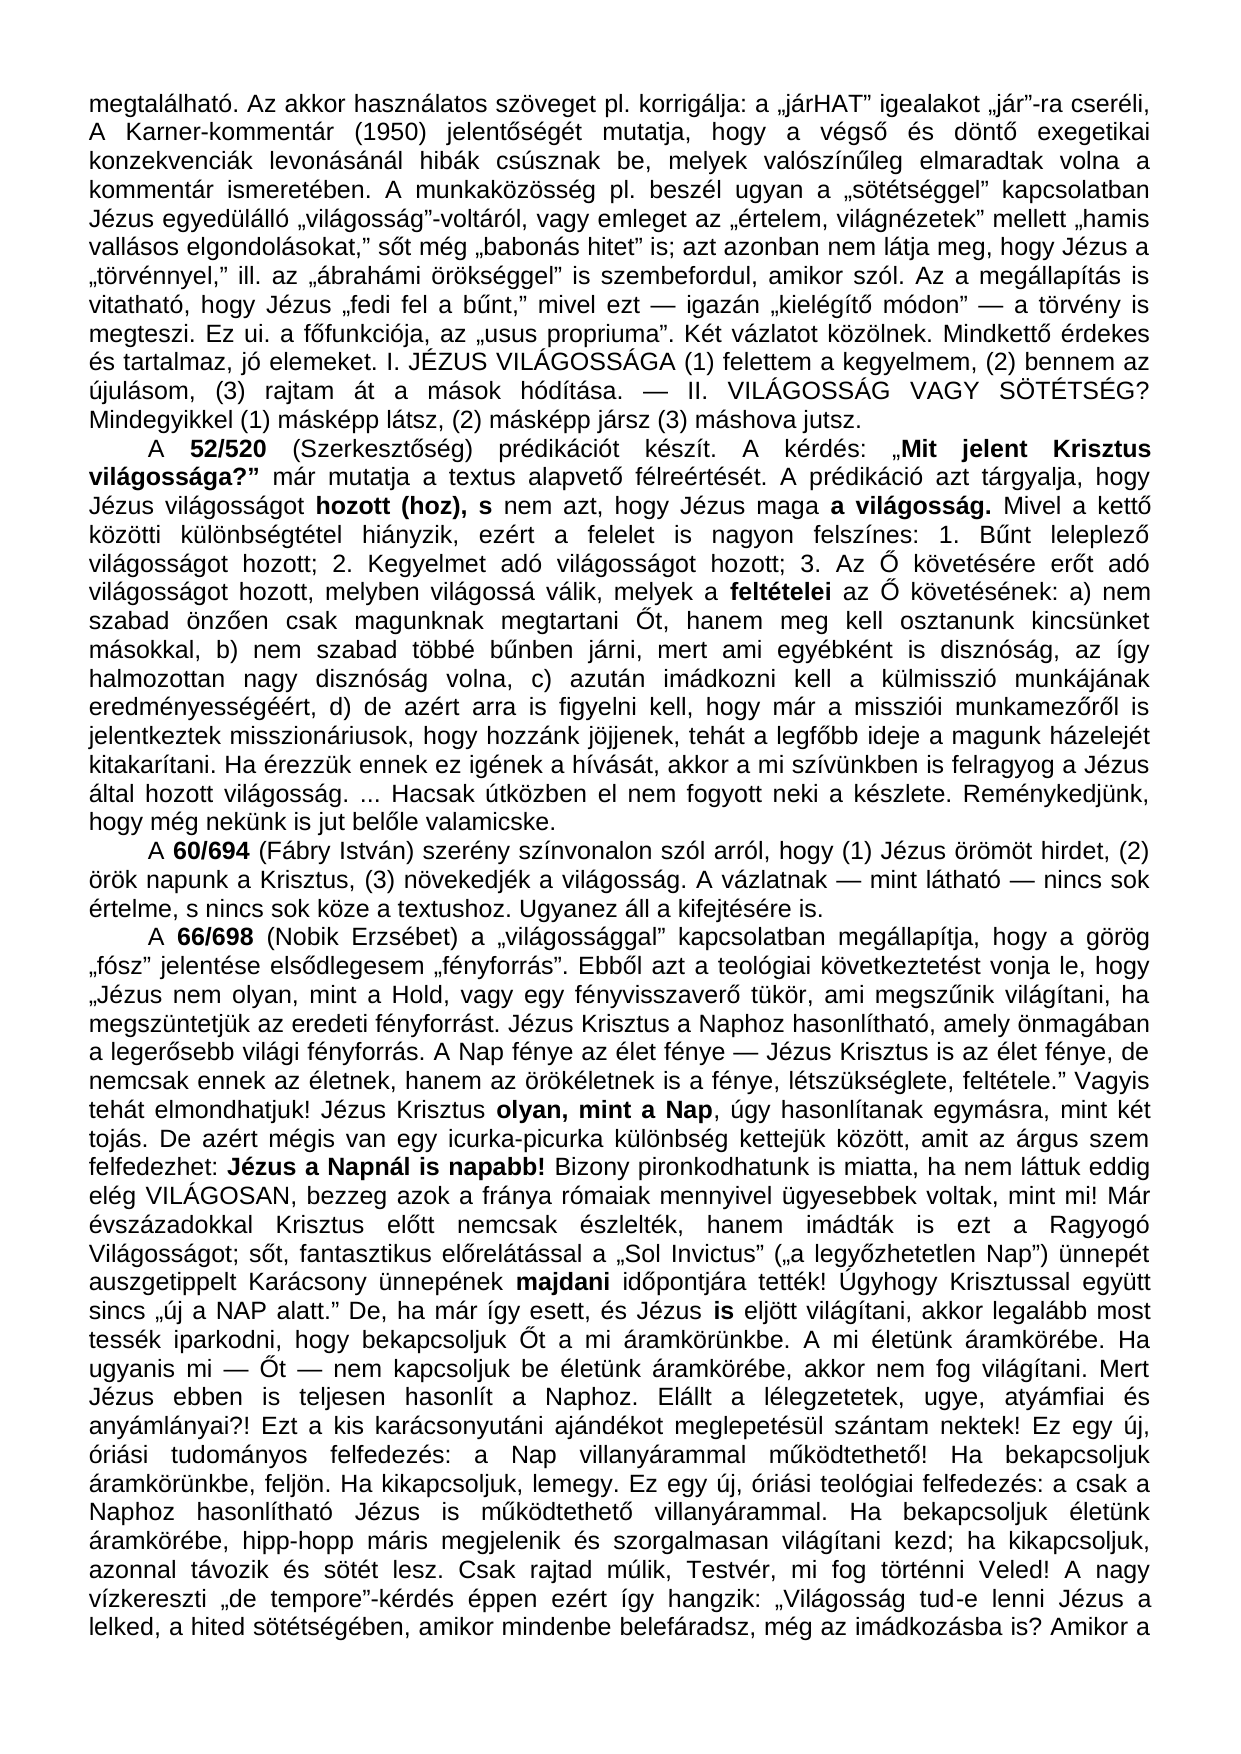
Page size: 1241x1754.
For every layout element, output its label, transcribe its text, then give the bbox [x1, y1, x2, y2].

text A 52/520 (Szerkesztőség) prédikációt készít. A kérdés: „Mit jelent Krisztus világossága?” már mutatja a textus alapvető félreértését. A prédikáció azt tárgyalja, hogy Jézus világosságot hozott (hoz), s nem azt, hogy Jézus maga a világosság. Mivel a kettő közötti különbségtétel hiányzik, ezért a felelet is nagyon felszínes: 1. Bűnt leleplező világosságot hozott; 2. Kegyelmet adó világosságot hozott; 3. Az Ő követésére erőt adó világosságot hozott, melyben világossá válik, melyek a feltételei az Ő követésének: a) nem szabad önzően csak magunknak megtartani Őt, hanem meg kell osztanunk kincsünket másokkal, b) nem szabad többé bűnben járni, mert ami egyébként is disznóság, az így halmozottan nagy disznóság volna, c) azután imádkozni kell a külmisszió munkájának eredményességéért, d) de azért arra is figyelni kell, hogy már a missziói munkamezőről is jelentkeztek misszionáriusok, hogy hozzánk jöjjenek, tehát a legfőbb ideje a magunk házelejét kitakarítani. Ha érezzük ennek ez igének a hívását, akkor a mi szívünkben is felragyog a Jézus által hozott világosság. ... Hacsak útközben el nem fogyott neki a készlete. Reménykedjünk, hogy még nekünk is jut belőle valamicske. [88, 433, 1152, 836]
text A 60/694 (Fábry István) szerény színvonalon szól arról, hogy (1) Jézus örömöt hirdet, (2) örök napunk a Krisztus, (3) növekedjék a világosság. A vázlatnak ― mint látható ― nincs sok értelme, s nincs sok köze a textushoz. Ugyanez áll a kifejtésére is. [88, 836, 1152, 922]
text A 66/698 (Nobik Erzsébet) a „világossággal” kapcsolatban megállapítja, hogy a görög „fósz” jelentése elsődlegesem „fényforrás”. Ebből azt a teológiai következtetést vonja le, hogy „Jézus nem olyan, mint a Hold, vagy egy fényvisszaverő tükör, ami megszűnik világítani, ha megszüntetjük az eredeti fényforrást. Jézus Krisztus a Naphoz hasonlítható, amely önmagában a legerősebb világi fényforrás. A Nap fénye az élet fénye — Jézus Krisztus is az élet fénye, de nemcsak ennek az életnek, hanem az örökéletnek is a fénye, létszükséglete, feltétele.” Vagyis tehát elmondhatjuk! Jézus Krisztus olyan, mint a Nap, úgy hasonlítanak egymásra, mint két tojás. De azért mégis van egy icurka-picurka különbség kettejük között, amit az árgus szem felfedezhet: Jézus a Napnál is napabb! Bizony pironkodhatunk is miatta, ha nem láttuk eddig elég VILÁGOSAN, bezzeg azok a fránya rómaiak mennyivel ügyesebbek voltak, mint mi! Már évszázadokkal Krisztus előtt nemcsak észlelték, hanem imádták is ezt a Ragyogó Világosságot; sőt, fantasztikus előrelátással a „Sol Invictus” („a legyőzhetetlen Nap”) ünnepét auszgetippelt Karácsony ünnepének majdani időpontjára tették! Úgyhogy Krisztussal együtt sincs „új a NAP alatt.” De, ha már így esett, és Jézus is eljött világítani, akkor legalább most tessék iparkodni, hogy bekapcsoljuk Őt a mi áramkörünkbe. A mi életünk áramkörébe. Ha ugyanis mi ― Őt ― nem kapcsoljuk be életünk áramkörébe, akkor nem fog világítani. Mert Jézus ebben is teljesen hasonlít a Naphoz. Elállt a lélegzetetek, ugye, atyámfiai és anyámlányai?! Ezt a kis karácsonyutáni ajándékot meglepetésül szántam nektek! Ez egy új, óriási tudományos felfedezés: a Nap villanyárammal működtethető! Ha bekapcsoljuk áramkörünkbe, feljön. Ha kikapcsoljuk, lemegy. Ez egy új, óriási teológiai felfedezés: a csak a Naphoz hasonlítható Jézus is működtethető villanyárammal. Ha bekapcsoljuk életünk áramkörébe, hipp-hopp máris megjelenik és szorgalmasan világítani kezd; ha kikapcsoljuk, azonnal távozik és sötét lesz. Csak rajtad múlik, Testvér, mi fog történni Veled! A nagy vízkereszti „de tempore”-kérdés éppen ezért így hangzik: „Világosság tud‑e lenni Jézus a lelked, a hited sötétségében, amikor mindenbe belefáradsz, még az imádkozásba is? Amikor a [88, 922, 1152, 1641]
text megtalálható. Az akkor használatos szöveget pl. korrigálja: a „járHAT” igealakot „jár”-ra cseréli, A Karner-kommentár (1950) jelentőségét mutatja, hogy a végső és döntő exegetikai konzekvenciák levonásánál hibák csúsznak be, melyek valószínűleg elmaradtak volna a kommentár ismeretében. A munkaközösség pl. beszél ugyan a „sötétséggel” kapcsolatban Jézus egyedülálló „világosság”-voltáról, vagy emleget az „értelem, világnézetek” mellett „hamis vallásos elgondolásokat,” sőt még „babonás hitet” is; azt azonban nem látja meg, hogy Jézus a „törvénnyel,” ill. az „ábrahámi örökséggel” is szembefordul, amikor szól. Az a megállapítás is vitatható, hogy Jézus „fedi fel a bűnt,” mivel ezt ― igazán „kielégítő módon” ― a törvény is megteszi. Ez ui. a főfunkciója, az „usus propriuma”. Két vázlatot közölnek. Mindkettő érdekes és tartalmaz, jó elemeket. I. JÉZUS VILÁGOSSÁGA (1) felettem a kegyelmem, (2) bennem az újulásom, (3) rajtam át a mások hódítása. ― II. VILÁGOSSÁG VAGY SÖTÉTSÉG? Mindegyikkel (1) másképp látsz, (2) másképp jársz (3) máshova jutsz. [88, 88, 1152, 433]
